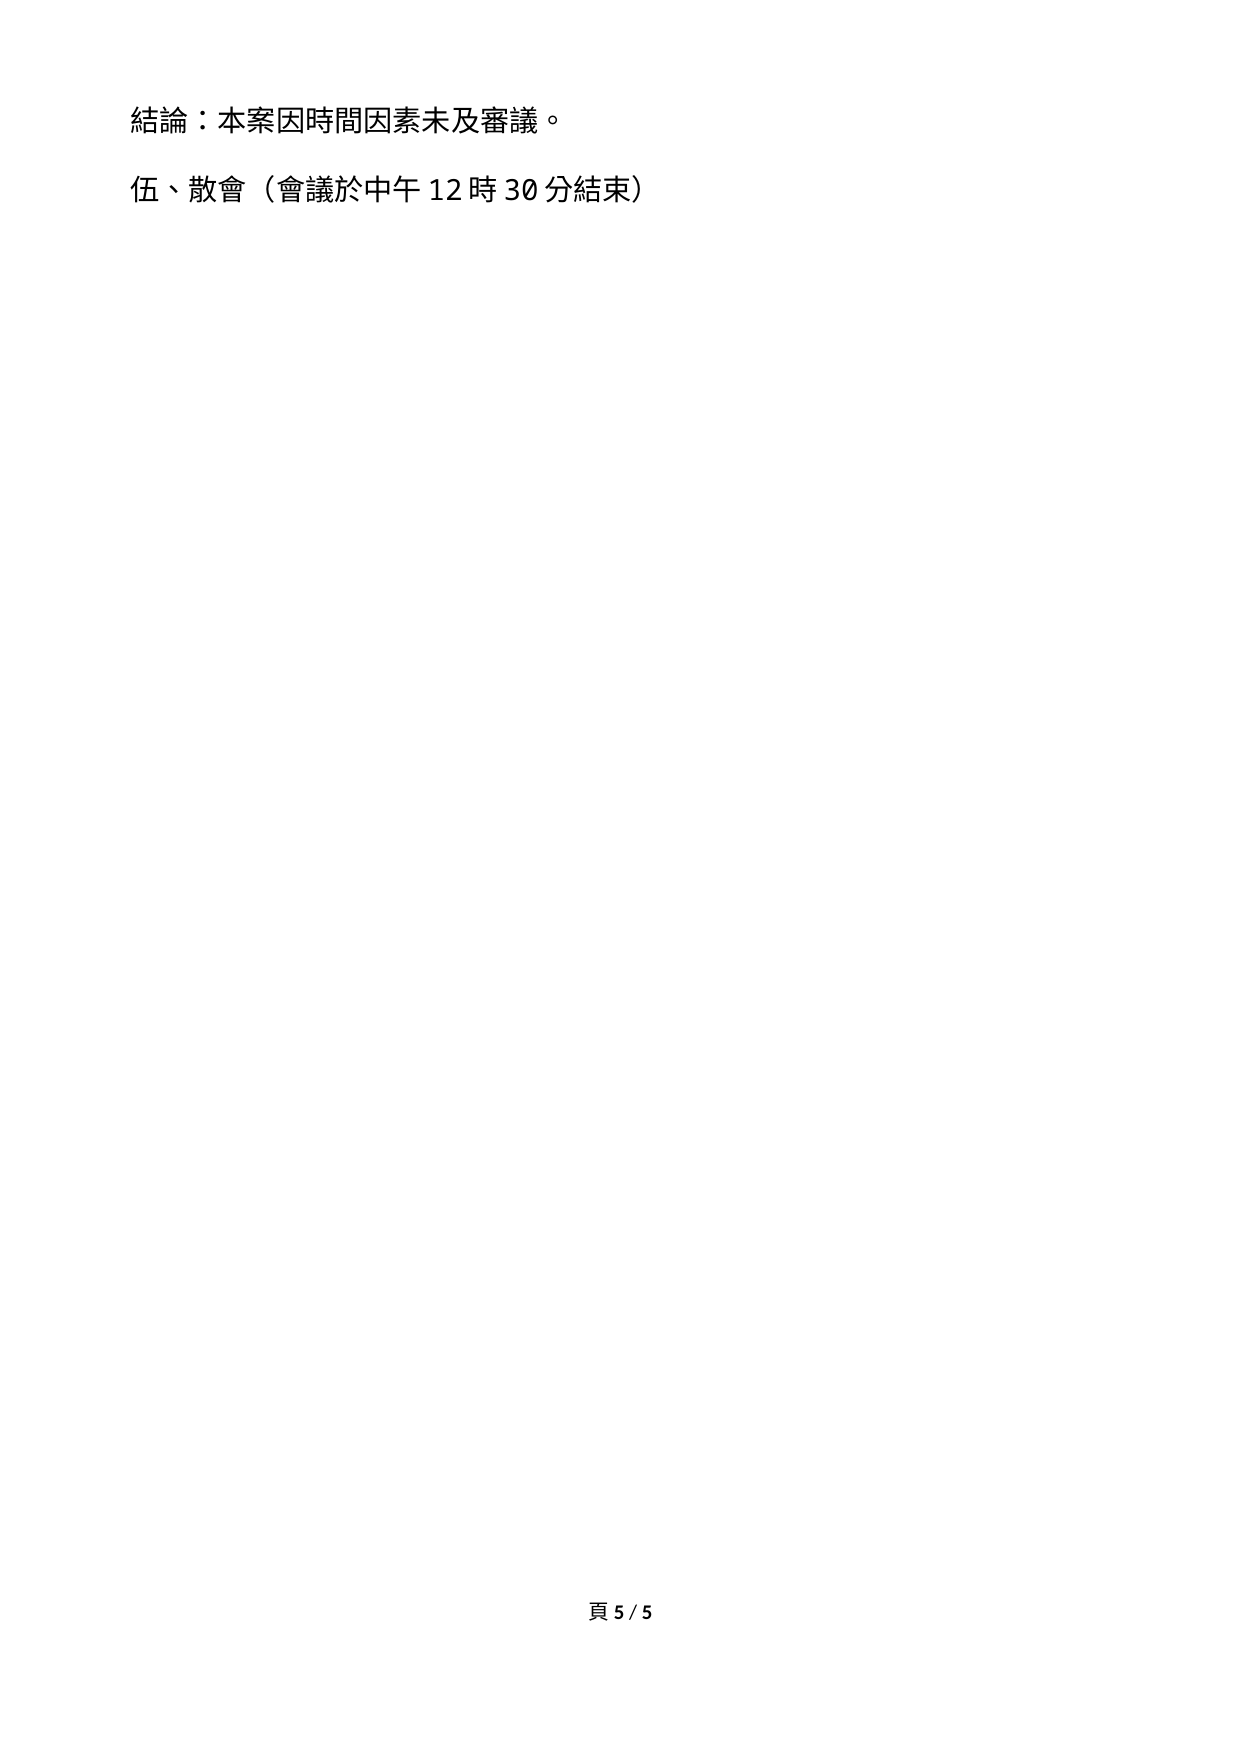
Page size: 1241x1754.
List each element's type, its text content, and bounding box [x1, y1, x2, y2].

text 結論：本案因時間因素未及審議。 [130, 92, 1110, 142]
text 伍、散會（會議於中午12時30分結束） [130, 161, 1110, 211]
